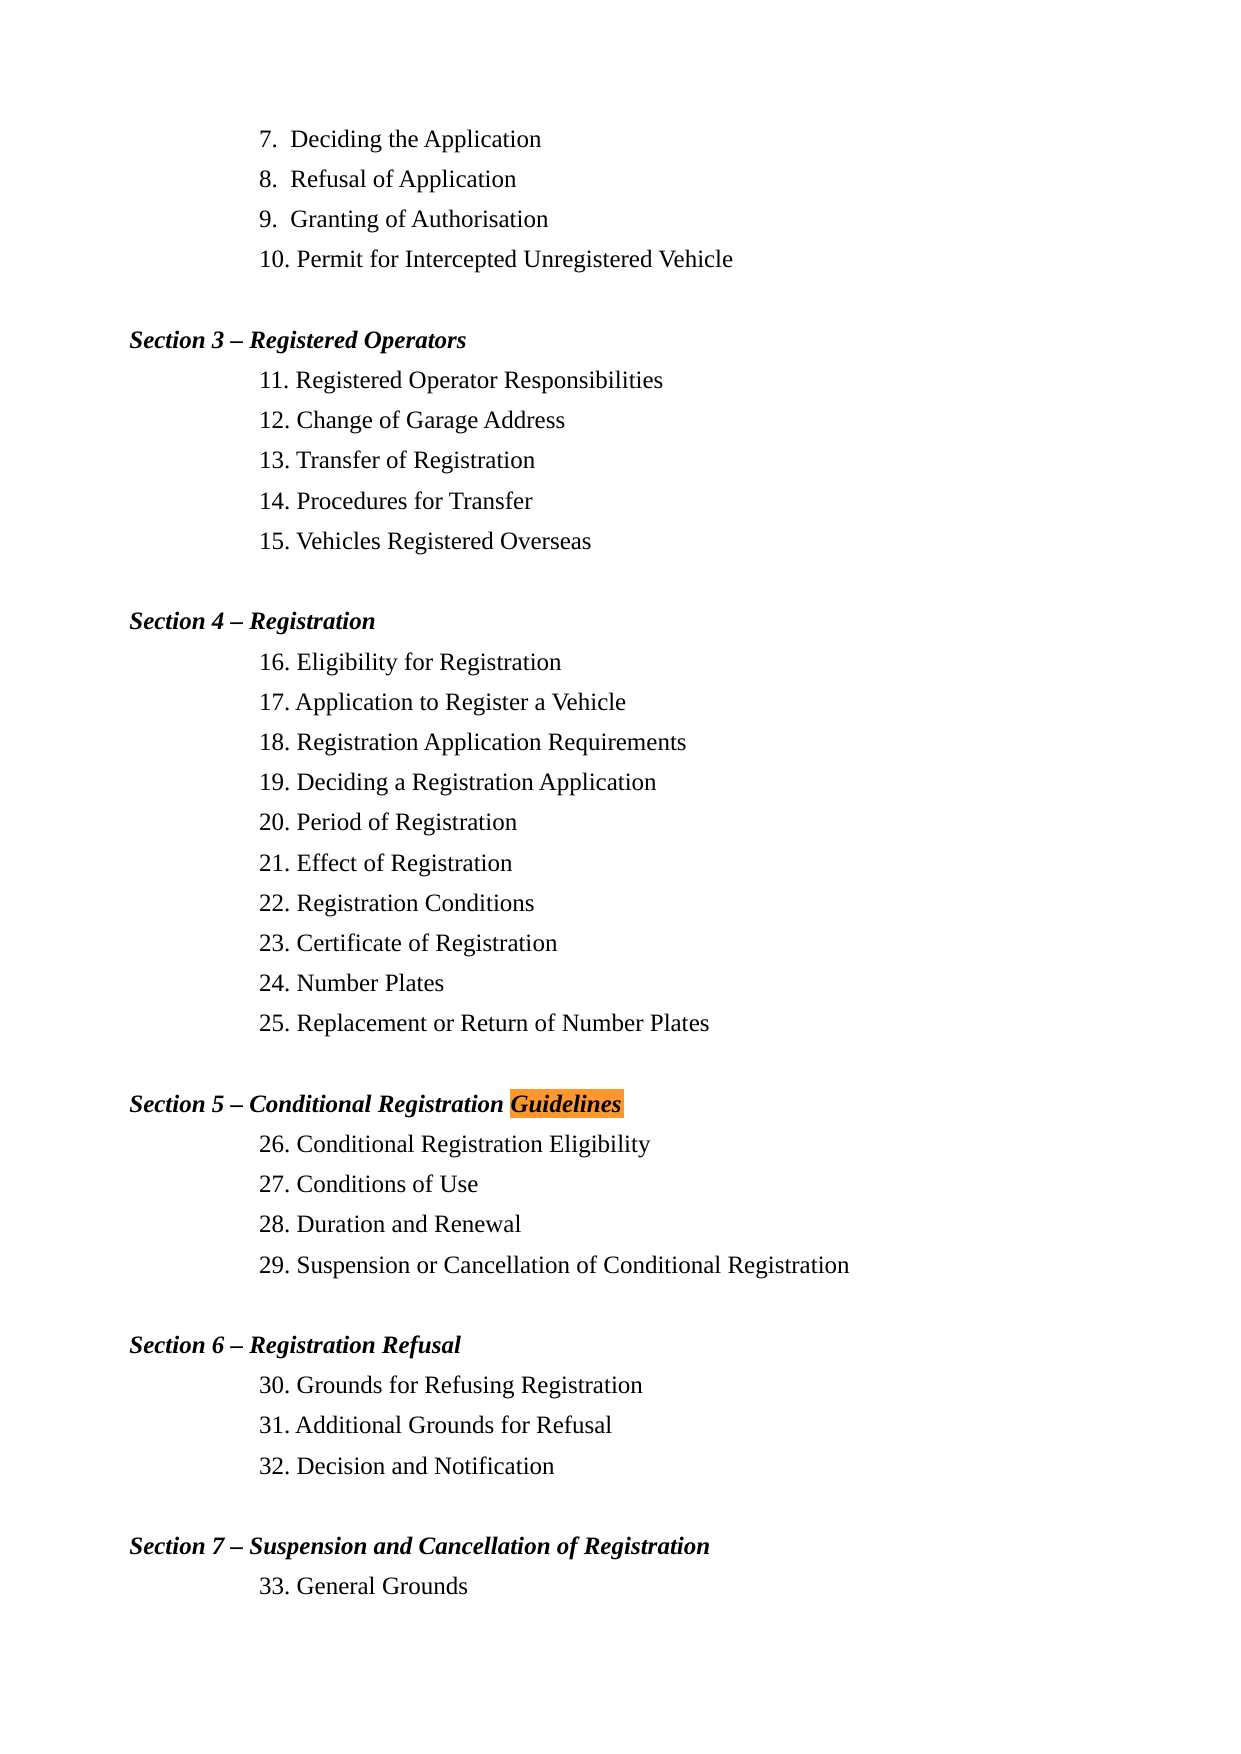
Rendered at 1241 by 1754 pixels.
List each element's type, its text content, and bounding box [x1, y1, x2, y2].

table_cell Section 3 – Registered Operators [123, 319, 1010, 359]
table_cell [123, 1485, 1122, 1525]
table_cell [1010, 761, 1122, 802]
table_cell [1010, 1525, 1122, 1566]
table_cell [123, 1566, 253, 1606]
table_cell 10. Permit for Intercepted Unregistered Vehicle [253, 239, 1010, 279]
table_cell [123, 279, 1122, 319]
table_cell 19. Deciding a Registration Application [253, 761, 1010, 802]
table_cell 16. Eligibility for Registration [253, 641, 1010, 681]
table_cell [123, 1043, 1122, 1083]
table_cell [123, 520, 253, 560]
table_cell 21. Effect of Registration [253, 842, 1010, 882]
table_cell [1010, 359, 1122, 399]
table_cell [1010, 1324, 1122, 1364]
table_cell 8. Refusal of Application [253, 158, 1010, 198]
table_cell 12. Change of Garage Address [253, 400, 1010, 440]
table_cell [123, 802, 253, 842]
table_cell Section 5 – Conditional Registration Guidelines [123, 1083, 1010, 1123]
table_cell [1010, 1204, 1122, 1244]
table_cell 22. Registration Conditions [253, 882, 1010, 922]
table_cell 26. Conditional Registration Eligibility [253, 1123, 1010, 1163]
table_cell [1010, 922, 1122, 962]
table_cell [123, 480, 253, 520]
table_cell [1010, 641, 1122, 681]
table_cell [1010, 1566, 1122, 1606]
table_cell [1010, 239, 1122, 279]
table_cell 24. Number Plates [253, 963, 1010, 1003]
table_cell 15. Vehicles Registered Overseas [253, 520, 1010, 560]
table_cell Section 7 – Suspension and Cancellation of Registration [123, 1525, 1010, 1566]
table_cell [123, 239, 253, 279]
table_cell [1010, 158, 1122, 198]
table_cell [123, 922, 253, 962]
table_cell [123, 560, 1122, 601]
table_cell 14. Procedures for Transfer [253, 480, 1010, 520]
table_cell [1010, 601, 1122, 641]
table_cell [1010, 319, 1122, 359]
table_cell [123, 761, 253, 802]
table_cell 29. Suspension or Cancellation of Conditional Registration [253, 1244, 1010, 1284]
table_cell [1010, 842, 1122, 882]
table_cell [123, 641, 253, 681]
table_cell [123, 681, 253, 721]
table_cell [123, 721, 253, 761]
table_cell [123, 118, 253, 158]
table_cell [123, 1365, 253, 1405]
table_cell 17. Application to Register a Vehicle [253, 681, 1010, 721]
table_cell [123, 440, 253, 480]
table_cell [1010, 520, 1122, 560]
table_cell [123, 882, 253, 922]
table_cell [123, 1123, 253, 1163]
table_cell Section 4 – Registration [123, 601, 1010, 641]
table_cell [123, 1405, 253, 1445]
table_cell [1010, 400, 1122, 440]
table_cell [1010, 199, 1122, 239]
table_cell [1010, 802, 1122, 842]
table_cell 20. Period of Registration [253, 802, 1010, 842]
table_cell [123, 199, 253, 239]
table_cell 11. Registered Operator Responsibilities [253, 359, 1010, 399]
table_cell 7. Deciding the Application [253, 118, 1010, 158]
table_cell [1010, 440, 1122, 480]
table_cell 27. Conditions of Use [253, 1164, 1010, 1204]
table_cell 25. Replacement or Return of Number Plates [253, 1003, 1010, 1043]
table_cell Section 6 – Registration Refusal [123, 1324, 1010, 1364]
table_cell 23. Certificate of Registration [253, 922, 1010, 962]
table_cell [123, 1164, 253, 1204]
table_cell 33. General Grounds [253, 1566, 1010, 1606]
table_cell 13. Transfer of Registration [253, 440, 1010, 480]
table_cell [123, 359, 253, 399]
table_cell 32. Decision and Notification [253, 1445, 1010, 1485]
table_cell [1010, 963, 1122, 1003]
table_cell 28. Duration and Renewal [253, 1204, 1010, 1244]
table_cell 30. Grounds for Refusing Registration [253, 1365, 1010, 1405]
table_cell [1010, 681, 1122, 721]
table_cell [123, 1445, 253, 1485]
table_cell [1010, 118, 1122, 158]
table_cell [123, 1204, 253, 1244]
table_cell [123, 158, 253, 198]
table_cell [123, 963, 253, 1003]
table_cell [1010, 1003, 1122, 1043]
table_cell 18. Registration Application Requirements [253, 721, 1010, 761]
table_cell 31. Additional Grounds for Refusal [253, 1405, 1010, 1445]
table_cell [123, 1003, 253, 1043]
table_cell [123, 842, 253, 882]
table_cell [1010, 1244, 1122, 1284]
table_cell [123, 400, 253, 440]
table_cell [1010, 1445, 1122, 1485]
table_cell 9. Granting of Authorisation [253, 199, 1010, 239]
table_cell [1010, 721, 1122, 761]
table_cell [1010, 882, 1122, 922]
table_cell [1010, 1123, 1122, 1163]
table_cell [1010, 480, 1122, 520]
table_cell [1010, 1405, 1122, 1445]
table_cell [1010, 1164, 1122, 1204]
table_cell [1010, 1083, 1122, 1123]
table_cell [123, 1284, 1122, 1324]
table_cell [123, 1244, 253, 1284]
table_cell [1010, 1365, 1122, 1405]
